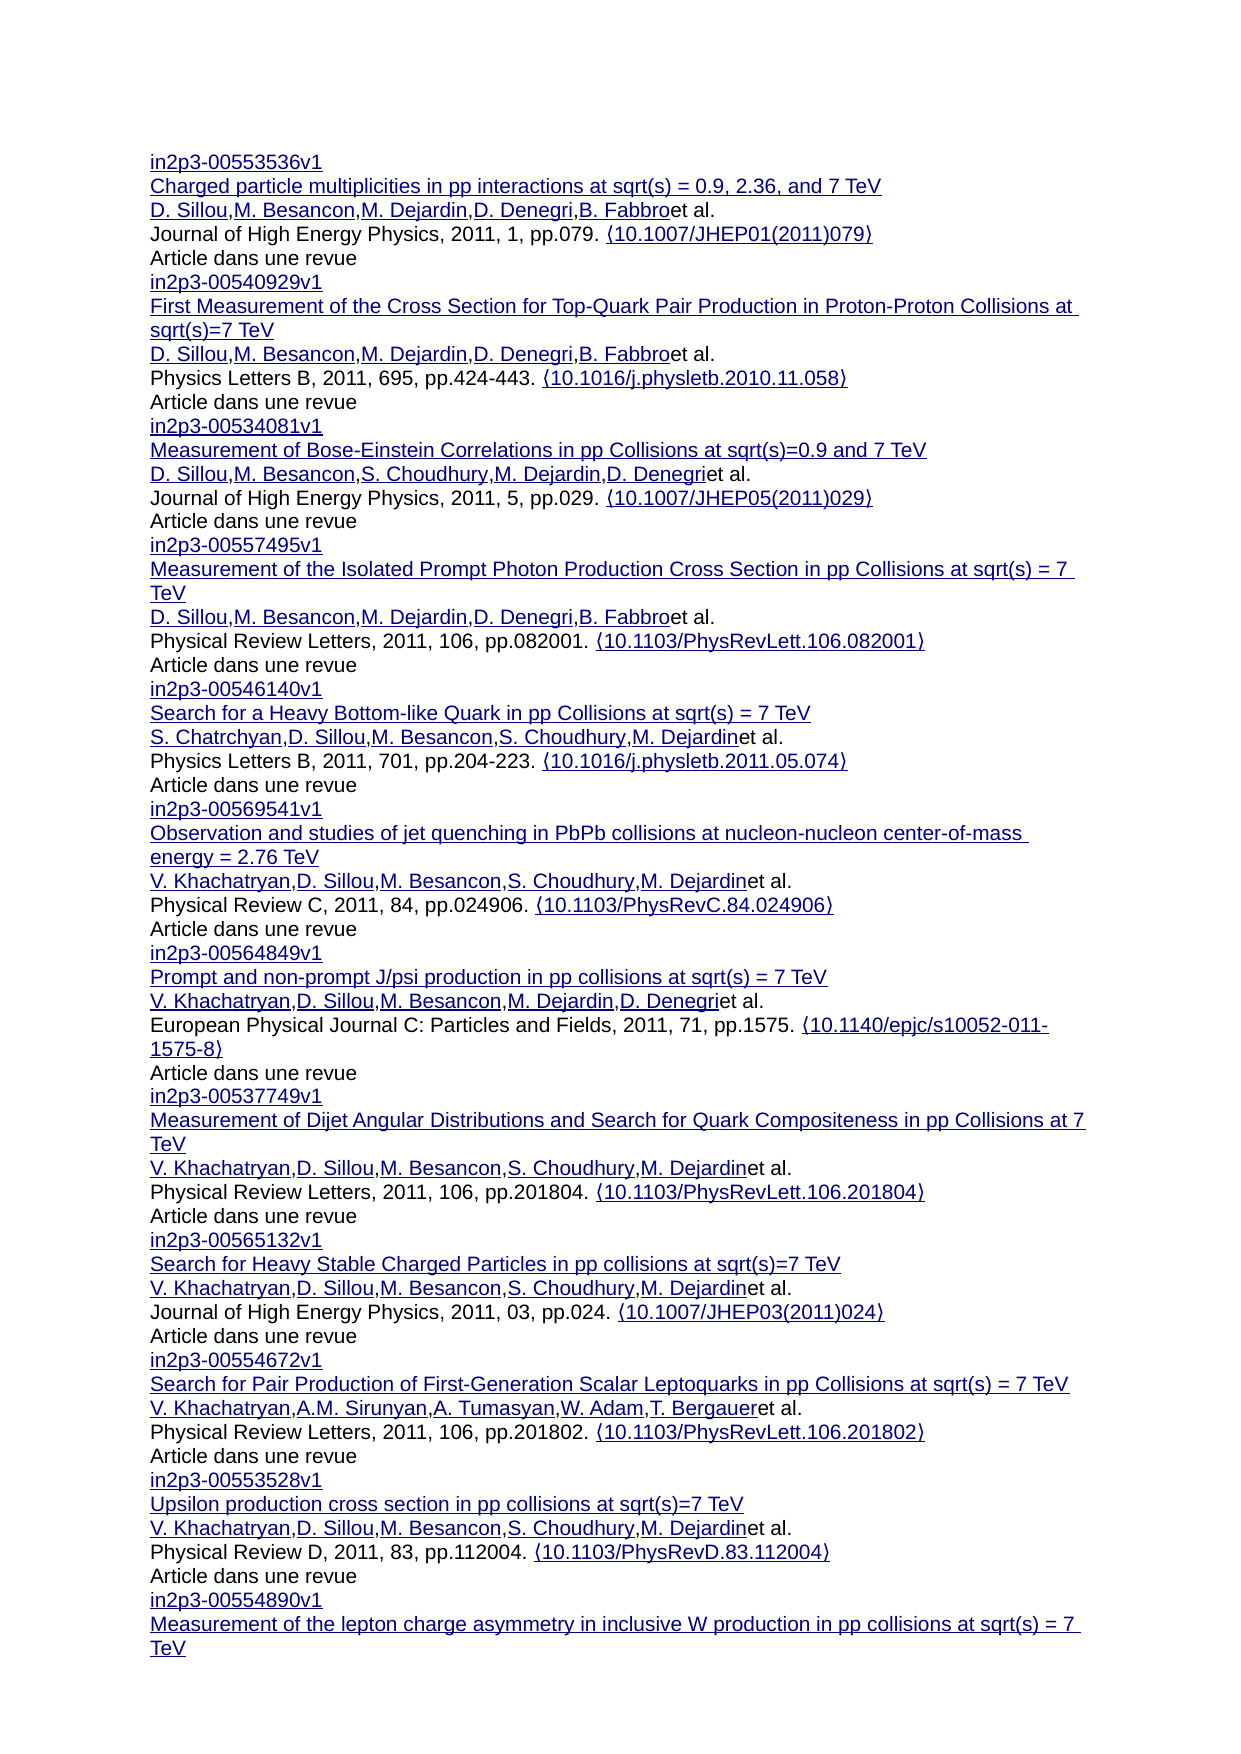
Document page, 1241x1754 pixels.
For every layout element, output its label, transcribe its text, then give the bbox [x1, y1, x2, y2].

table_cell Measurement of Bose-Einstein Correlations in pp Collisions at sqrt(s)=0.9 and 7 TeV D. Sillou,M. Besancon,S. Choudhury,M. Dejardin,D. Denegriet al. Journal of High Energy Physics, 2011, 5, pp.029. ⟨10.1007/JHEP05(2011)029⟩ Article dans une revue in2p3-00557495v1 [150, 438, 1090, 557]
table_cell Charged particle multiplicities in pp interactions at sqrt(s) = 0.9, 2.36, and 7 TeV D. Sillou,M. Besancon,M. Dejardin,D. Denegri,B. Fabbroet al. Journal of High Energy Physics, 2011, 1, pp.079. ⟨10.1007/JHEP01(2011)079⟩ Article dans une revue in2p3-00540929v1 [150, 174, 1090, 294]
table_cell Search for Pair Production of First-Generation Scalar Leptoquarks in pp Collisions at sqrt(s) = 7 TeV V. Khachatryan,A.M. Sirunyan,A. Tumasyan,W. Adam,T. Bergaueret al. Physical Review Letters, 2011, 106, pp.201802. ⟨10.1103/PhysRevLett.106.201802⟩ Article dans une revue in2p3-00553528v1 [150, 1372, 1090, 1492]
table_cell Observation and studies of jet quenching in PbPb collisions at nucleon-nucleon center-of-mass energy = 2.76 TeV V. Khachatryan,D. Sillou,M. Besancon,S. Choudhury,M. Dejardinet al. Physical Review C, 2011, 84, pp.024906. ⟨10.1103/PhysRevC.84.024906⟩ Article dans une revue in2p3-00564849v1 [150, 821, 1090, 964]
table_cell Measurement of Dijet Angular Distributions and Search for Quark Compositeness in pp Collisions at 7 TeV V. Khachatryan,D. Sillou,M. Besancon,S. Choudhury,M. Dejardinet al. Physical Review Letters, 2011, 106, pp.201804. ⟨10.1103/PhysRevLett.106.201804⟩ Article dans une revue in2p3-00565132v1 [150, 1108, 1090, 1252]
table_cell Search for Heavy Stable Charged Particles in pp collisions at sqrt(s)=7 TeV V. Khachatryan,D. Sillou,M. Besancon,S. Choudhury,M. Dejardinet al. Journal of High Energy Physics, 2011, 03, pp.024. ⟨10.1007/JHEP03(2011)024⟩ Article dans une revue in2p3-00554672v1 [150, 1252, 1090, 1372]
table_cell Measurement of the lepton charge asymmetry in inclusive W production in pp collisions at sqrt(s) = 7 TeV [150, 1611, 1090, 1659]
table_cell Prompt and non-prompt J/psi production in pp collisions at sqrt(s) = 7 TeV V. Khachatryan,D. Sillou,M. Besancon,M. Dejardin,D. Denegriet al. European Physical Journal C: Particles and Fields, 2011, 71, pp.1575. ⟨10.1140/epjc/s10052-011-1575-8⟩ Article dans une revue in2p3-00537749v1 [150, 965, 1090, 1108]
table_cell in2p3-00553536v1 [150, 150, 1090, 174]
table_cell Measurement of the Isolated Prompt Photon Production Cross Section in pp Collisions at sqrt(s) = 7 TeV D. Sillou,M. Besancon,M. Dejardin,D. Denegri,B. Fabbroet al. Physical Review Letters, 2011, 106, pp.082001. ⟨10.1103/PhysRevLett.106.082001⟩ Article dans une revue in2p3-00546140v1 [150, 557, 1090, 701]
table_cell Search for a Heavy Bottom-like Quark in pp Collisions at sqrt(s) = 7 TeV S. Chatrchyan,D. Sillou,M. Besancon,S. Choudhury,M. Dejardinet al. Physics Letters B, 2011, 701, pp.204-223. ⟨10.1016/j.physletb.2011.05.074⟩ Article dans une revue in2p3-00569541v1 [150, 701, 1090, 821]
table_cell Upsilon production cross section in pp collisions at sqrt(s)=7 TeV V. Khachatryan,D. Sillou,M. Besancon,S. Choudhury,M. Dejardinet al. Physical Review D, 2011, 83, pp.112004. ⟨10.1103/PhysRevD.83.112004⟩ Article dans une revue in2p3-00554890v1 [150, 1492, 1090, 1611]
table_cell First Measurement of the Cross Section for Top-Quark Pair Production in Proton-Proton Collisions at sqrt(s)=7 TeV D. Sillou,M. Besancon,M. Dejardin,D. Denegri,B. Fabbroet al. Physics Letters B, 2011, 695, pp.424-443. ⟨10.1016/j.physletb.2010.11.058⟩ Article dans une revue in2p3-00534081v1 [150, 294, 1090, 437]
